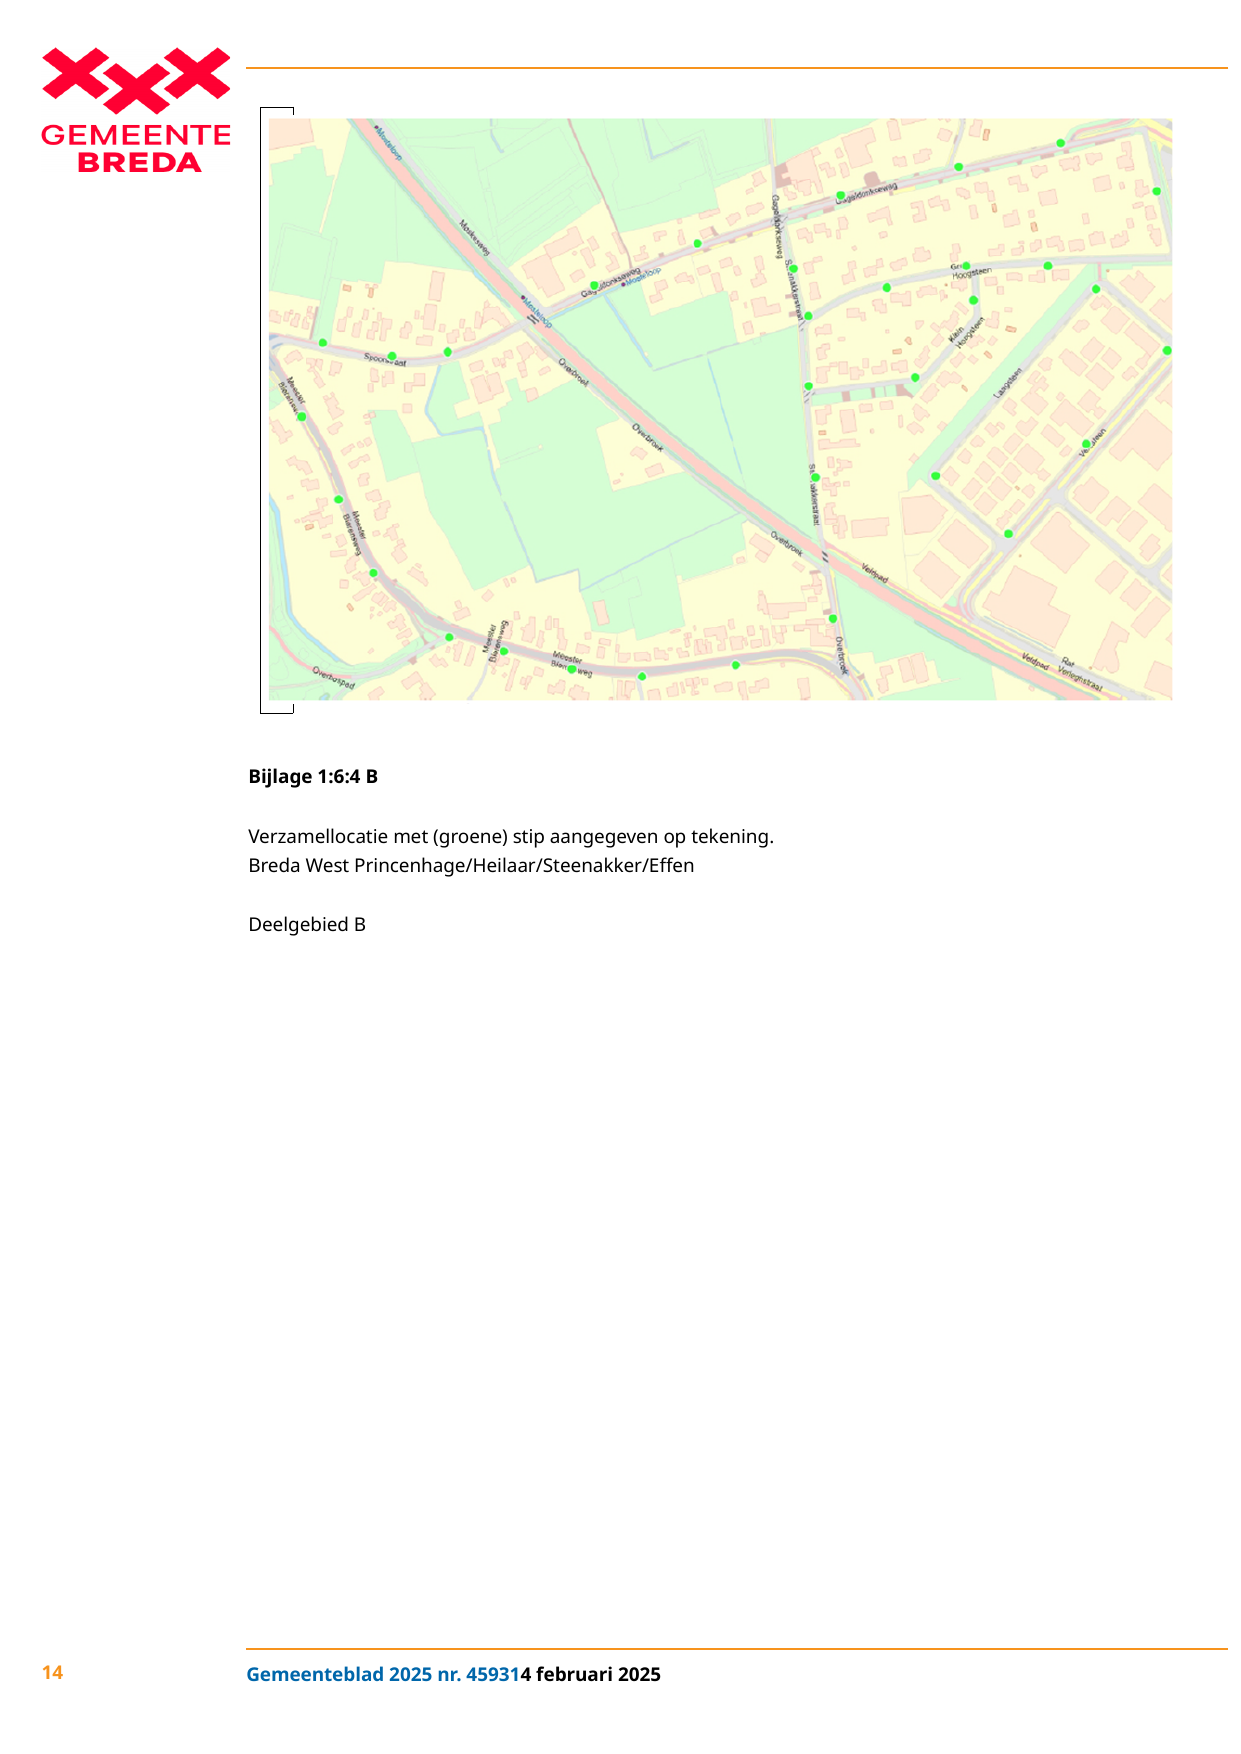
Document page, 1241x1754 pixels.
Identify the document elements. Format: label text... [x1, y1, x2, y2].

picture [41, 47, 231, 172]
text Deelgebied B [248, 912, 1152, 937]
picture [268, 115, 1173, 704]
text Bijlage 1:6:4 B [248, 764, 1152, 789]
text Verzamellocatie met (groene) stip aangegeven op tekening. [248, 823, 1152, 849]
text Breda West Princenhage/Heilaar/Steenakker/Effen [248, 852, 1152, 878]
